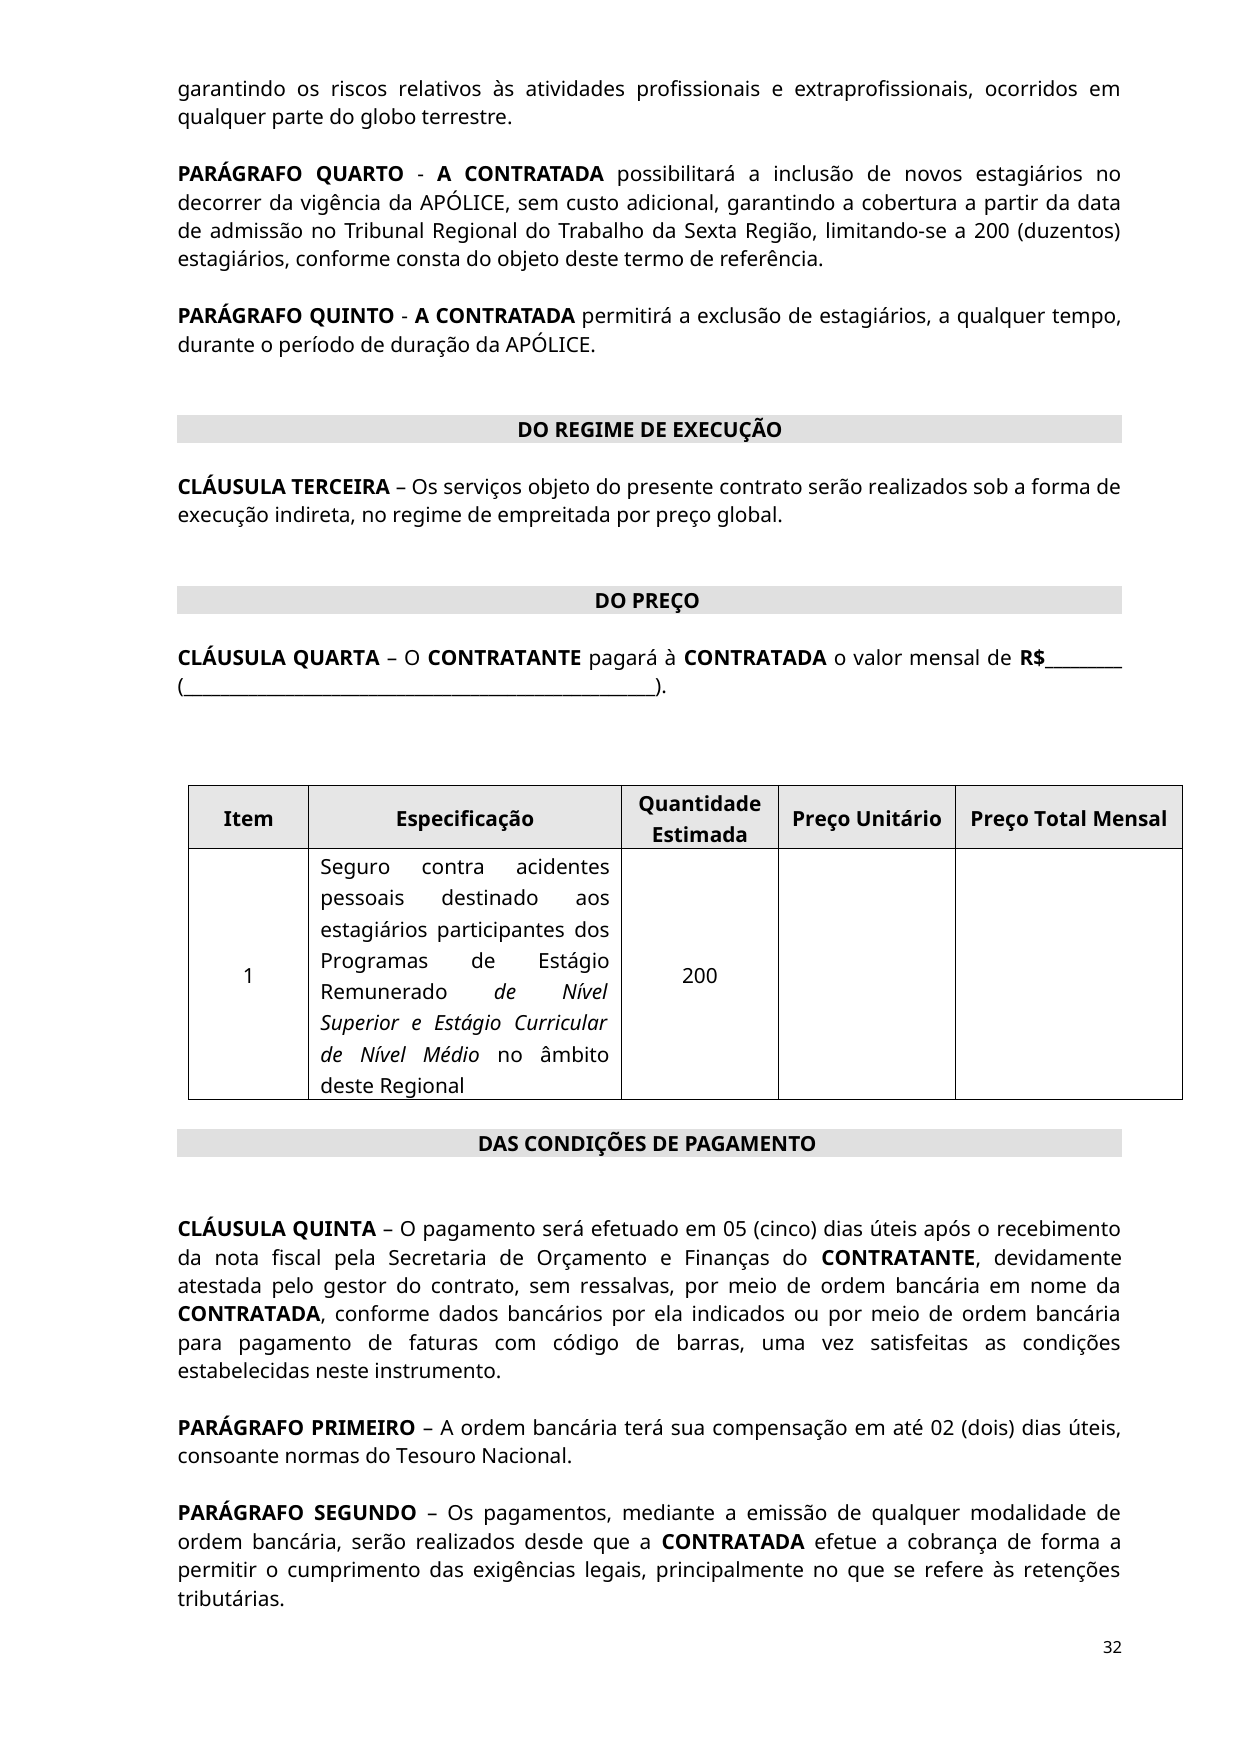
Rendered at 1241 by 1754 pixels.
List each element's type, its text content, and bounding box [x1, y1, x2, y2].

list DAS CONDIÇÕES DE PAGAMENTO [177, 1129, 1122, 1157]
text PARÁGRAFO PRIMEIRO – A ordem bancária terá sua compensação em até 02 (dois) dias úteis, consoante normas do Tesouro Nacional. [177, 1413, 1122, 1470]
table_header Preço Unitário [779, 786, 955, 848]
text PARÁGRAFO SEGUNDO – Os pagamentos, mediante a emissão de qualquer modalidade de ordem bancária, serão realizados desde que a CONTRATADA efetue a cobrança de forma a permitir o cumprimento das exigências legais, principalmente no que se refere às retenções tributárias. [177, 1498, 1122, 1612]
list DO PREÇO [177, 586, 1122, 614]
table_header Item [189, 786, 308, 848]
table_header Especificação [309, 786, 621, 848]
table_cell 1 [189, 849, 308, 1099]
table_cell [779, 849, 955, 1099]
table_cell 200 [622, 849, 778, 1099]
text CLÁUSULA TERCEIRA – Os serviços objeto do presente contrato serão realizados sob a forma de execução indireta, no regime de empreitada por preço global. [177, 472, 1122, 529]
table_header Quantidade Estimada [622, 786, 778, 848]
text garantindo os riscos relativos às atividades profissionais e extraprofissionais, ocorridos em qualquer parte do globo terrestre. [177, 74, 1122, 131]
table_cell [956, 849, 1182, 1099]
list DO REGIME DE EXECUÇÃO [177, 415, 1122, 443]
table_header Preço Total Mensal [956, 786, 1182, 848]
text PARÁGRAFO QUINTO - A CONTRATADA permitirá a exclusão de estagiários, a qualquer tempo, durante o período de duração da APÓLICE. [177, 301, 1122, 358]
text CLÁUSULA QUARTA – O CONTRATANTE pagará à CONTRATADA o valor mensal de R$_________ (___________________________________________________). [177, 643, 1122, 699]
text PARÁGRAFO QUARTO - A CONTRATADA possibilitará a inclusão de novos estagiários no decorrer da vigência da APÓLICE, sem custo adicional, garantindo a cobertura a partir da data de admissão no Tribunal Regional do Trabalho da Sexta Região, limitando-se a 200 (duzentos) estagiários, conforme consta do objeto deste termo de referência. [177, 159, 1122, 273]
table_cell Seguro contra acidentes pessoais destinado aos estagiários participantes dos Programas de Estágio Remunerado de Nível Superior e Estágio Curricular de Nível Médio no âmbito deste Regional [309, 849, 621, 1099]
text CLÁUSULA QUINTA – O pagamento será efetuado em 05 (cinco) dias úteis após o recebimento da nota fiscal pela Secretaria de Orçamento e Finanças do CONTRATANTE, devidamente atestada pelo gestor do contrato, sem ressalvas, por meio de ordem bancária em nome da CONTRATADA, conforme dados bancários por ela indicados ou por meio de ordem bancária para pagamento de faturas com código de barras, uma vez satisfeitas as condições estabelecidas neste instrumento. [177, 1214, 1122, 1385]
